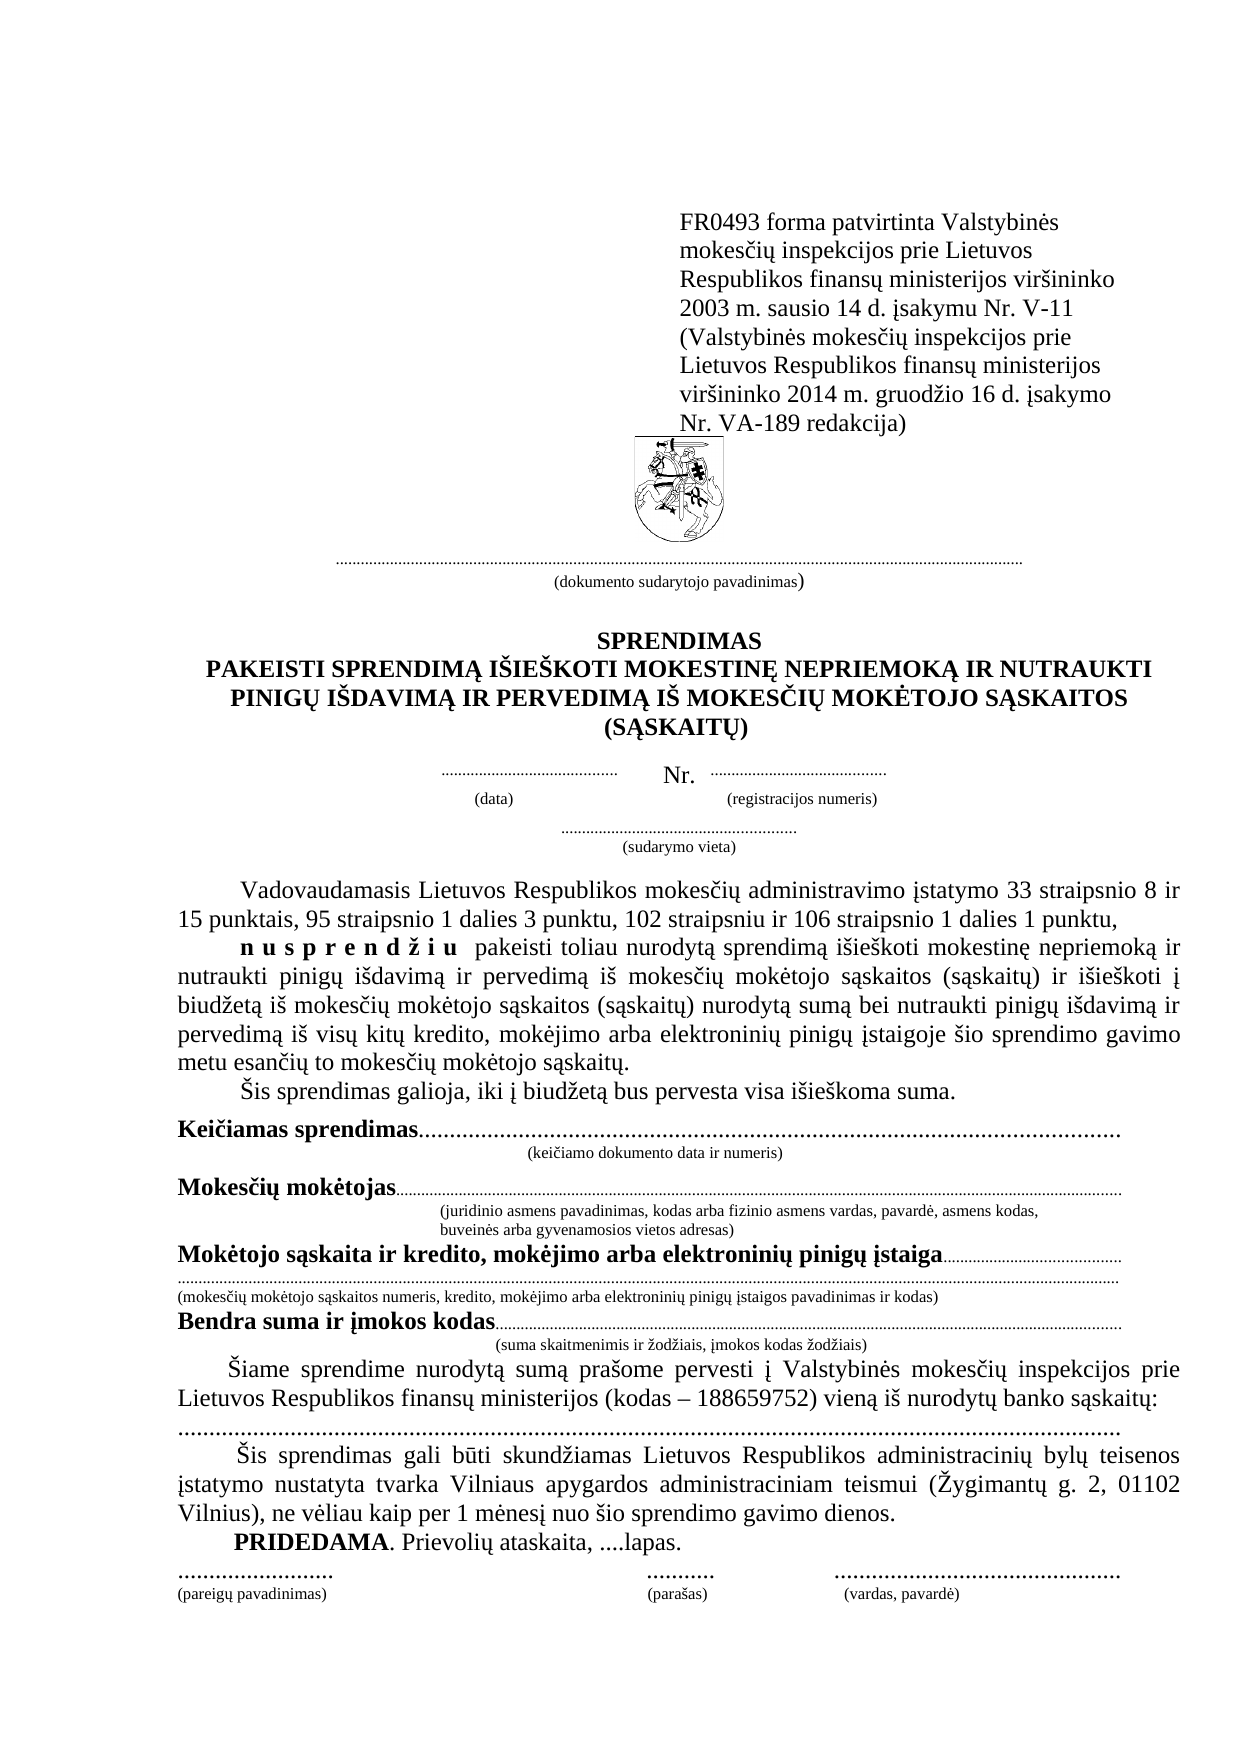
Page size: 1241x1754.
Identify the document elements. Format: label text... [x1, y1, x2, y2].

text FR0493 forma patvirtinta Valstybinės [177, 207, 1181, 235]
text n u s p r e n d ž i u pakeisti toliau nurodytą sprendimą išieškoti mokestinę nepriemoką ir nutraukti pinigų išdavimą ir pervedimą iš mokesčių mokėtojo sąskaitos (sąskaitų) ir išieškoti į biudžetą iš mokesčių mokėtojo sąskaitos (sąskaitų) nurodytą sumą bei nutraukti pinigų išdavimą ir pervedimą iš visų kitų kredito, mokėjimo arba elektroninių pinigų įstaigoje šio sprendimo gavimo metu esančių to mokesčių mokėtojo sąskaitų. [177, 932, 1181, 1076]
text PAKEISTI SPRENDIMĄ IŠIEŠKOTI MOKESTINĘ NEPRIEMOKĄ IR NUTRAUKTI PINIGŲ IŠDAVIMĄ IR PERVEDIMĄ IŠ MOKESČIŲ MOKĖTOJO SĄSKAITOS (SĄSKAITŲ) [177, 654, 1181, 741]
table_cell (registracijos numeris) [710, 789, 917, 817]
text Šis sprendimas gali būti skundžiamas Lietuvos Respublikos administracinių bylų teisenos įstatymo nustatyta tvarka Vilniaus apygardos administraciniam teismui (Žygimantų g. 2, 01102 Vilnius), ne vėliau kaip per 1 mėnesį nuo šio sprendimo gavimo dienos. [177, 1440, 1181, 1527]
text Lietuvos Respublikos finansų ministerijos [177, 350, 1181, 379]
text 2003 m. sausio 14 d. įsakymu Nr. V-11 [177, 293, 1181, 322]
table_cell [648, 789, 710, 817]
text Respublikos finansų ministerijos viršininko [177, 264, 1181, 293]
text Mokėtojo sąskaita ir kredito, mokėjimo arba elektroninių pinigų įstaiga [177, 1239, 1181, 1268]
text (pareigų pavadinimas) (parašas) (vardas, pavardė) [177, 1584, 1181, 1603]
text Šiame sprendime nurodytą sumą prašome pervesti į Valstybinės mokesčių inspekcijos prie Lietuvos Respublikos finansų ministerijos (kodas – 188659752) vieną iš nurodytų banko sąskaitų: [177, 1354, 1181, 1412]
text (suma skaitmenimis ir žodžiais, įmokos kodas žodžiais) [177, 1335, 1181, 1354]
text Mokesčių mokėtojas [177, 1172, 1181, 1201]
text (Valstybinės mokesčių inspekcijos prie [177, 322, 1181, 350]
text ....................................................................................................................................................... [177, 1412, 1181, 1440]
table_cell (data) [441, 789, 648, 817]
text PRIDEDAMA. Prievolių ataskaita, ....lapas. [177, 1527, 1181, 1555]
text Vadovaudamasis Lietuvos Respublikos mokesčių administravimo įstatymo 33 straipsnio 8 ir 15 punktais, 95 straipsnio 1 dalies 3 punktu, 102 straipsniu ir 106 straipsnio 1 dalies 1 punktu, [177, 875, 1181, 932]
text (juridinio asmens pavadinimas, kodas arba fizinio asmens vardas, pavardė, asmens kodas, [177, 1201, 1181, 1220]
text (mokesčių mokėtojo sąskaitos numeris, kredito, mokėjimo arba elektroninių pinigų įstaigos pavadinimas ir kodas) [177, 1287, 1181, 1306]
table_cell [441, 818, 917, 837]
text Keičiamas sprendimas [177, 1114, 1181, 1143]
text Nr. VA-189 redakcija) [177, 408, 1181, 437]
text (keičiamo dokumento data ir numeris) [177, 1143, 1181, 1162]
table_header [441, 760, 648, 789]
text ......................... ........... .............................................. [177, 1555, 1181, 1584]
text viršininko 2014 m. gruodžio 16 d. įsakymo [177, 379, 1181, 408]
table_header Nr. [648, 760, 710, 789]
text ..................................................................................................................................................................... [177, 541, 1181, 568]
text buveinės arba gyvenamosios vietos adresas) [177, 1220, 1181, 1239]
text .................................................................................................................................................................................................................................. [177, 1268, 1181, 1287]
text Šis sprendimas galioja, iki į biudžetą bus pervesta visa išieškoma suma. [177, 1076, 1181, 1105]
text (dokumento sudarytojo pavadinimas) [177, 568, 1181, 592]
text Bendra suma ir įmokos kodas [177, 1306, 1181, 1335]
text SPRENDIMAS [177, 626, 1181, 654]
table_cell (sudarymo vieta) [441, 837, 917, 856]
text mokesčių inspekcijos prie Lietuvos [177, 235, 1181, 264]
table_header [710, 760, 917, 789]
